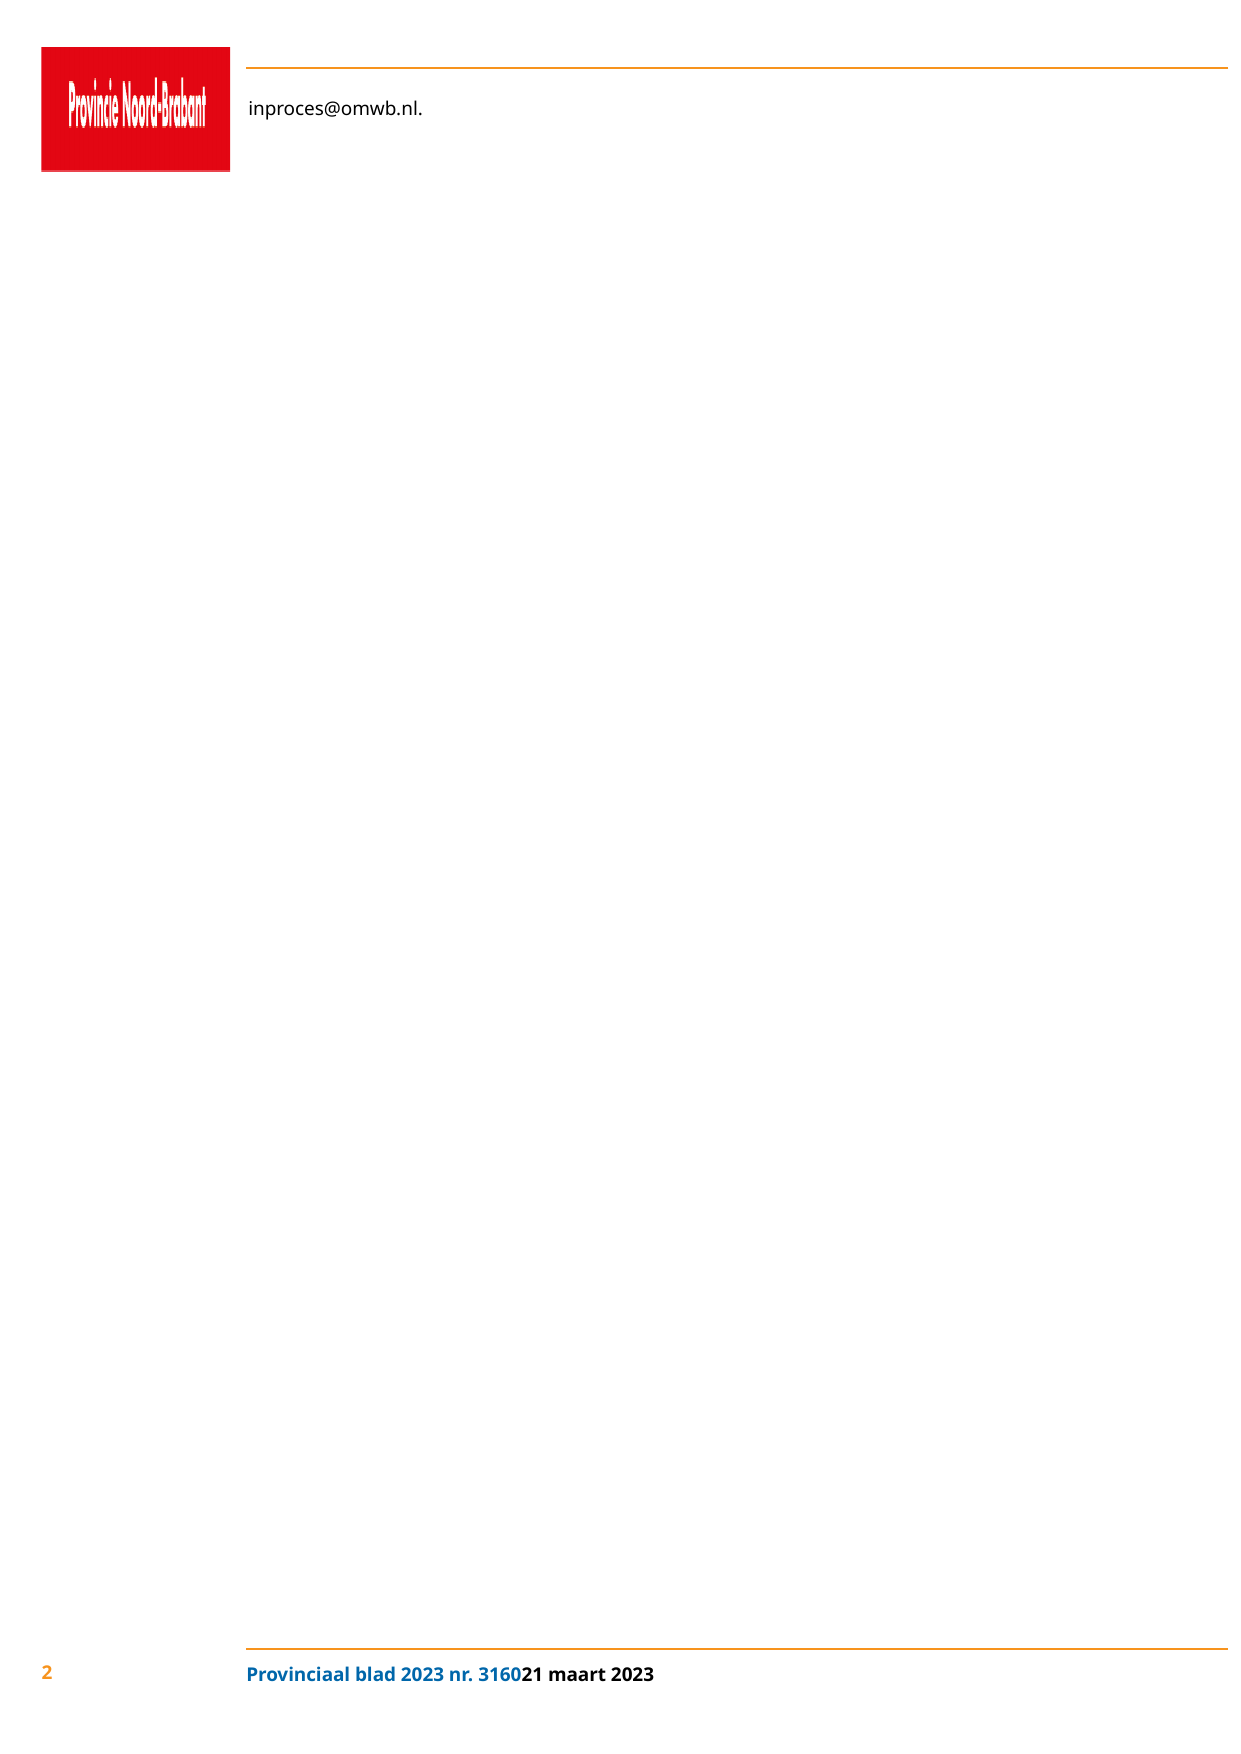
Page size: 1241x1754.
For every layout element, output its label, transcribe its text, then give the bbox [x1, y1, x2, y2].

text inproces@omwb.nl. [248, 95, 1152, 121]
picture [41, 47, 231, 172]
